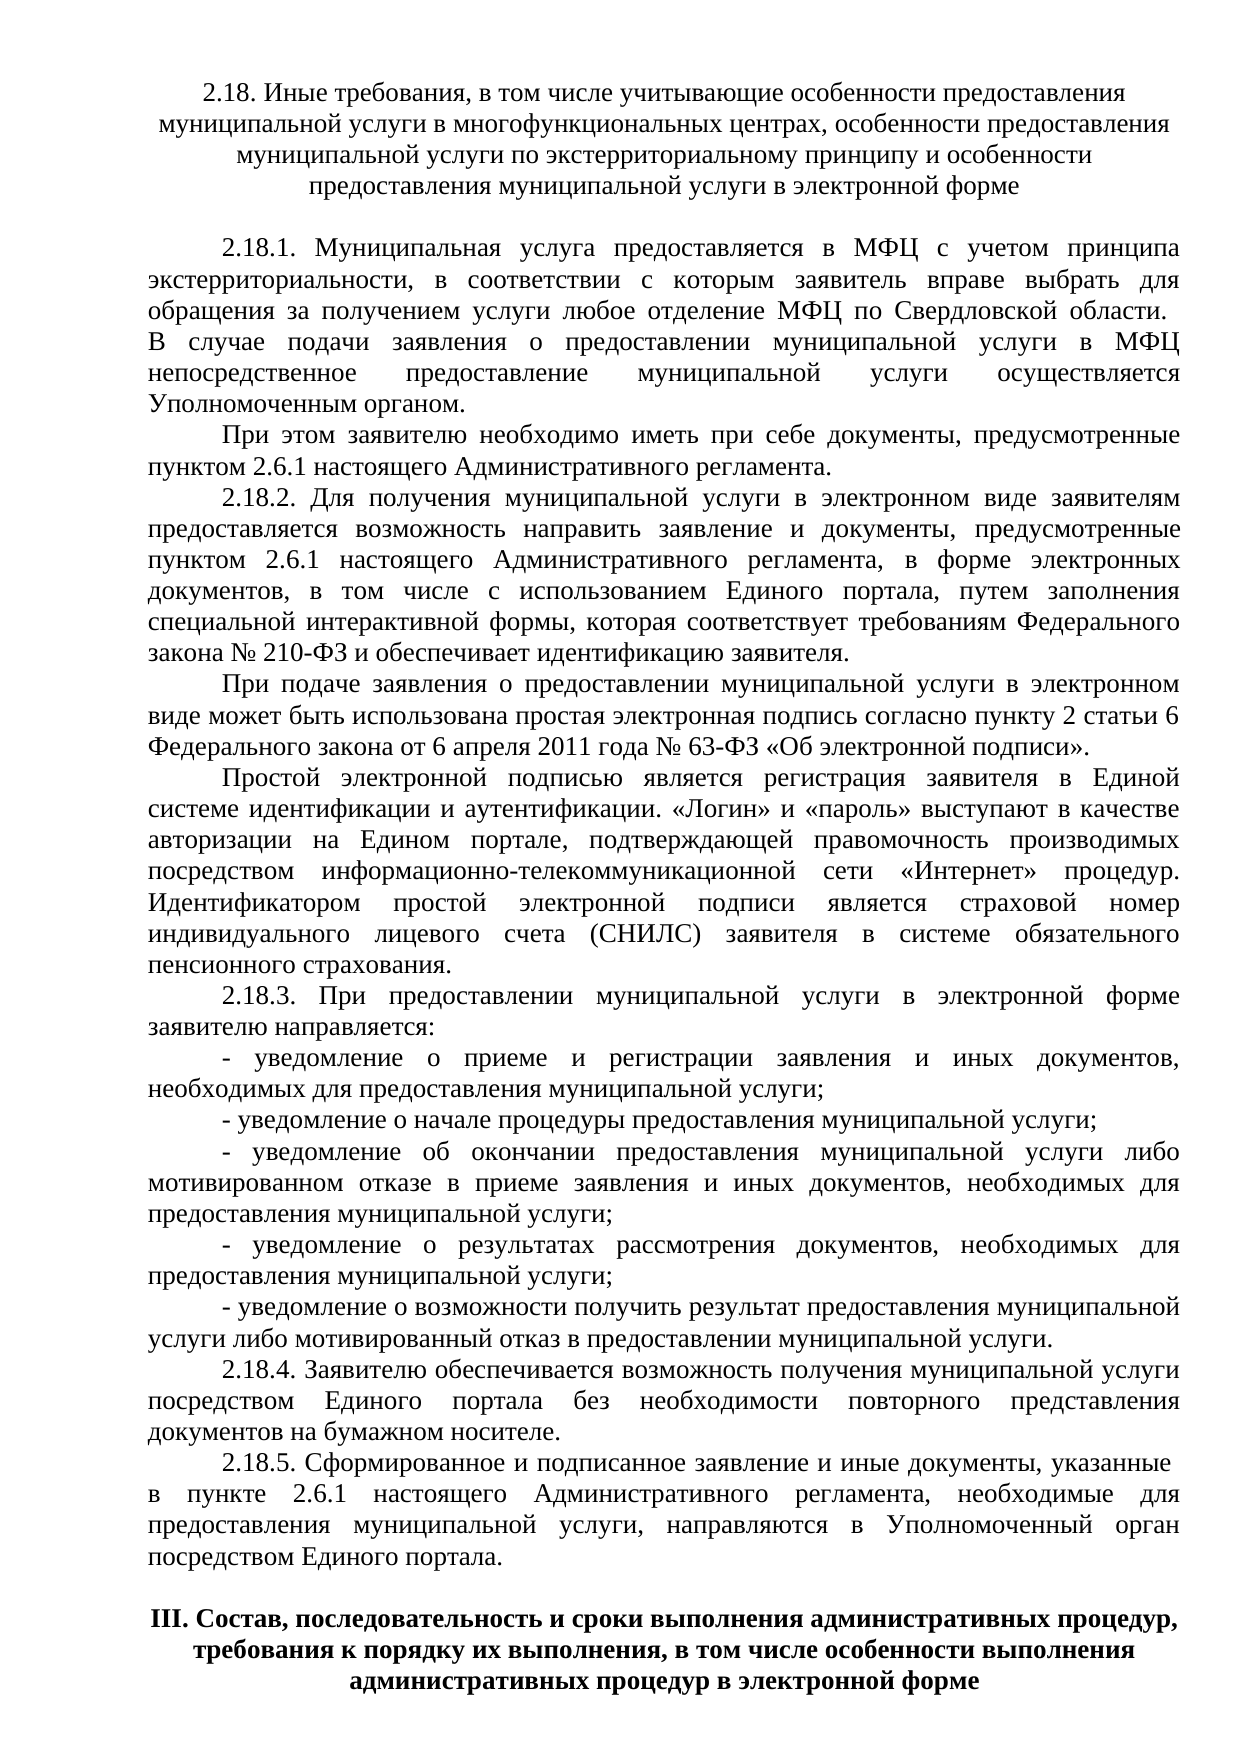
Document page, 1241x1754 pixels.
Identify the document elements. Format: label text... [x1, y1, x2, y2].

text 2.18.5. Сформированное и подписанное заявление и иные документы, указанные в пункте 2.6.1 настоящего Административного регламента, необходимые для предоставления муниципальной услуги, направляются в Уполномоченный орган посредством Единого портала. [148, 1446, 1181, 1571]
text Простой электронной подписью является регистрация заявителя в Единой системе идентификации и аутентификации. «Логин» и «пароль» выступают в качестве авторизации на Едином портале, подтверждающей правомочность производимых посредством информационно-телекоммуникационной сети «Интернет» процедур. Идентификатором простой электронной подписи является страховой номер индивидуального лицевого счета (СНИЛС) заявителя в системе обязательного пенсионного страхования. [148, 761, 1181, 979]
text III. Состав, последовательность и сроки выполнения административных процедур, требования к порядку их выполнения, в том числе особенности выполнения административных процедур в электронной форме [148, 1602, 1181, 1695]
text 2.18.4. Заявителю обеспечивается возможность получения муниципальной услуги посредством Единого портала без необходимости повторного представления документов на бумажном носителе. [148, 1353, 1181, 1446]
text 2.18.2. Для получения муниципальной услуги в электронном виде заявителям предоставляется возможность направить заявление и документы, предусмотренные пунктом 2.6.1 настоящего Административного регламента, в форме электронных документов, в том числе с использованием Единого портала, путем заполнения специальной интерактивной формы, которая соответствует требованиям Федерального закона № 210-ФЗ и обеспечивает идентификацию заявителя. [148, 481, 1181, 668]
text 2.18.3. При предоставлении муниципальной услуги в электронной форме заявителю направляется: [148, 979, 1181, 1041]
text При этом заявителю необходимо иметь при себе документы, предусмотренные пунктом 2.6.1 настоящего Административного регламента. [148, 418, 1181, 481]
text - уведомление о приеме и регистрации заявления и иных документов, необходимых для предоставления муниципальной услуги; [148, 1041, 1181, 1104]
text - уведомление о возможности получить результат предоставления муниципальной услуги либо мотивированный отказ в предоставлении муниципальной услуги. [148, 1291, 1181, 1353]
text 2.18.1. Муниципальная услуга предоставляется в МФЦ с учетом принципа экстерриториальности, в соответствии с которым заявитель вправе выбрать для обращения за получением услуги любое отделение МФЦ по Свердловской области. В случае подачи заявления о предоставлении муниципальной услуги в МФЦ непосредственное предоставление муниципальной услуги осуществляется Уполномоченным органом. [148, 232, 1181, 418]
text При подаче заявления о предоставлении муниципальной услуги в электронном виде может быть использована простая электронная подпись согласно пункту 2 статьи 6 Федерального закона от 6 апреля 2011 года № 63-ФЗ «Об электронной подписи». [148, 668, 1181, 761]
text 2.18. Иные требования, в том числе учитывающие особенности предоставления муниципальной услуги в многофункциональных центрах, особенности предоставления муниципальной услуги по экстерриториальному принципу и особенности предоставления муниципальной услуги в электронной форме [148, 76, 1181, 200]
text - уведомление о результатах рассмотрения документов, необходимых для предоставления муниципальной услуги; [148, 1228, 1181, 1291]
text - уведомление о начале процедуры предоставления муниципальной услуги; [148, 1104, 1181, 1135]
text - уведомление об окончании предоставления муниципальной услуги либо мотивированном отказе в приеме заявления и иных документов, необходимых для предоставления муниципальной услуги; [148, 1135, 1181, 1228]
